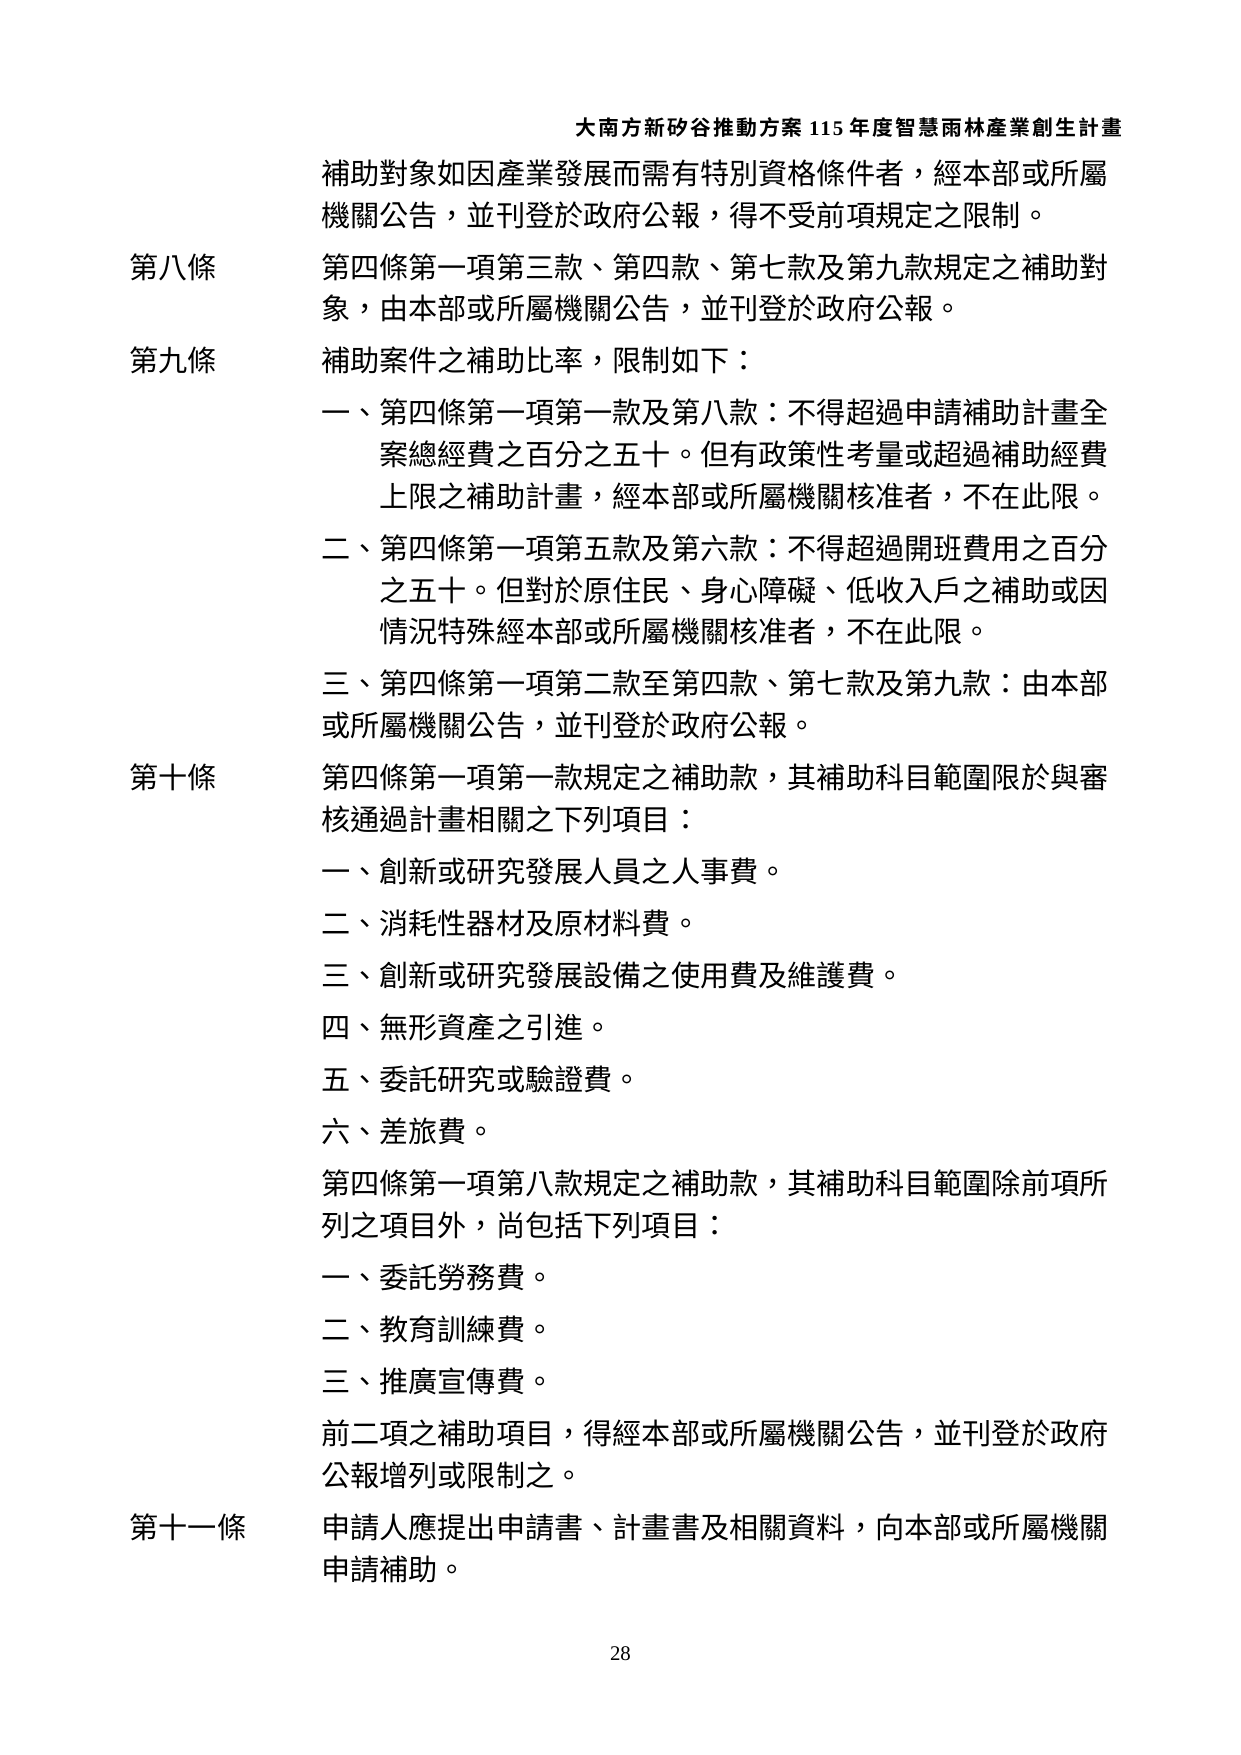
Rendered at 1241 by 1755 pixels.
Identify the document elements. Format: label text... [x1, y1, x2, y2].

table_cell 補助案件之補助比率，限制如下： 一、第四條第一項第一款及第八款：不得超過申請補助計畫全案總經費之百分之五十。但有政策性考量或超過補助經費上限之補助計畫，經本部或所屬機關核准者，不在此限。 二、第四條第一項第五款及第六款：不得超過開班費用之百分之五十。但對於原住民、身心障礙、低收入戶之補助或因情況特殊經本部或所屬機關核准者，不在此限。 三、第四條第一項第二款至第四款、第七款及第九款：由本部或所屬機關公告，並刊登於政府公報。 [310, 333, 1121, 750]
table_cell 補助對象如因產業發展而需有特別資格條件者，經本部或所屬機關公告，並刊登於政府公報，得不受前項規定之限制。 [310, 146, 1121, 239]
table_cell 申請人應提出申請書、計畫書及相關資料，向本部或所屬機關申請補助。 [310, 1500, 1121, 1594]
table_cell 第十條 [118, 750, 309, 1500]
table_cell 第十一條 [118, 1500, 309, 1594]
table_cell 第四條第一項第一款規定之補助款，其補助科目範圍限於與審核通過計畫相關之下列項目： 一、創新或研究發展人員之人事費。 二、消耗性器材及原材料費。 三、創新或研究發展設備之使用費及維護費。 四、無形資產之引進。 五、委託研究或驗證費。 六、差旅費。 第四條第一項第八款規定之補助款，其補助科目範圍除前項所列之項目外，尚包括下列項目： 一、委託勞務費。 二、教育訓練費。 三、推廣宣傳費。 前二項之補助項目，得經本部或所屬機關公告，並刊登於政府公報增列或限制之。 [310, 750, 1121, 1500]
table_cell 第八條 [118, 240, 309, 333]
table_cell 第九條 [118, 333, 309, 750]
table_cell 第四條第一項第三款、第四款、第七款及第九款規定之補助對象，由本部或所屬機關公告，並刊登於政府公報。 [310, 240, 1121, 333]
table_cell [118, 146, 309, 239]
